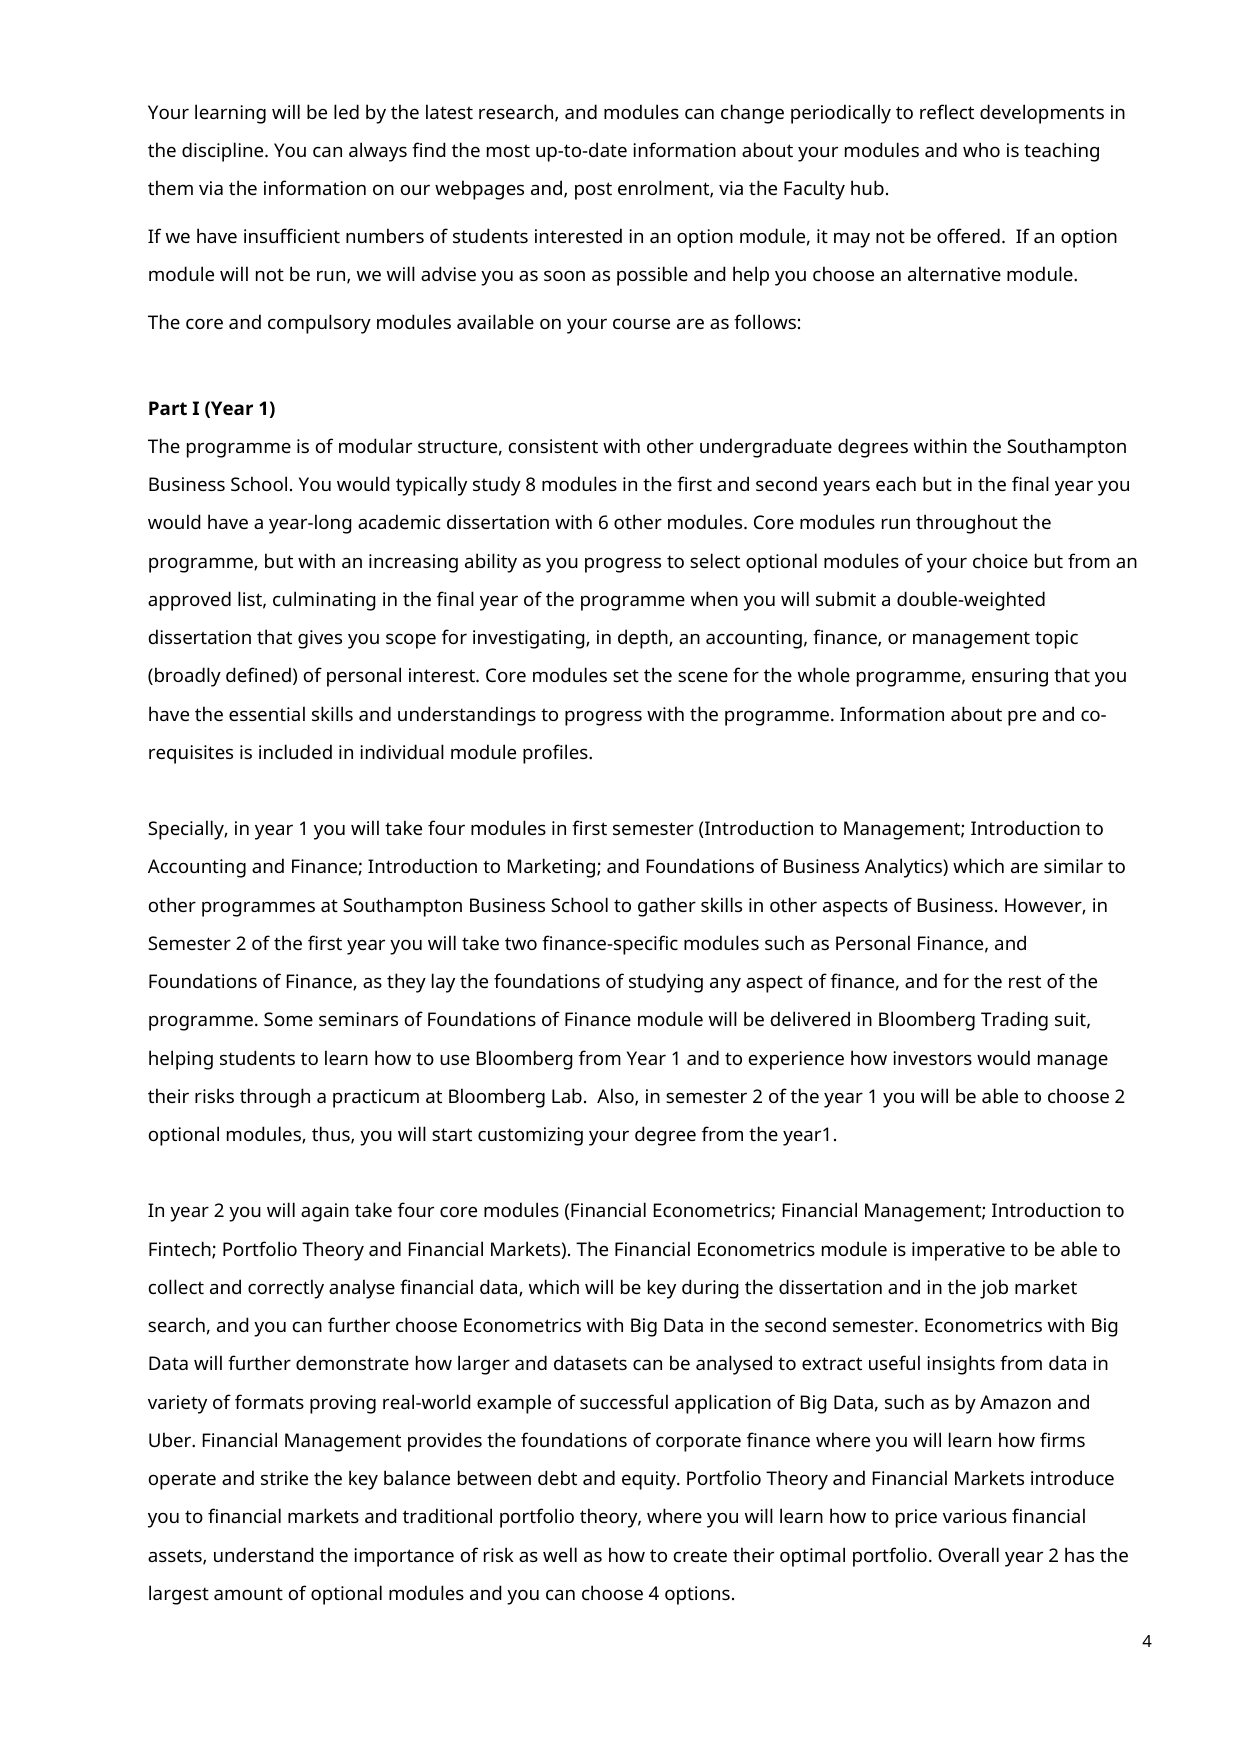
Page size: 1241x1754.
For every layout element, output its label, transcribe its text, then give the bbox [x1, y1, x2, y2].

text Your learning will be led by the latest research, and modules can change periodically to reflect developments in the discipline. You can always find the most up-to-date information about your modules and who is teaching them via the information on our webpages and, post enrolment, via the Faculty hub. [148, 99, 1152, 201]
table_header Part I (Year 1) The programme is of modular structure, consistent with other undergraduate degrees within the Southampton Business School. You would typically study 8 modules in the first and second years each but in the final year you would have a year-long academic dissertation with 6 other modules. Core modules run throughout the programme, but with an increasing ability as you progress to select optional modules of your choice but from an approved list, culminating in the final year of the programme when you will submit a double-weighted dissertation that gives you scope for investigating, in depth, an accounting, finance, or management topic (broadly defined) of personal interest. Core modules set the scene for the whole programme, ensuring that you have the essential skills and understandings to progress with the programme. Information about pre and co-requisites is included in individual module profiles. Specially, in year 1 you will take four modules in first semester (Introduction to Management; Introduction to Accounting and Finance; Introduction to Marketing; and Foundations of Business Analytics) which are similar to other programmes at Southampton Business School to gather skills in other aspects of Business. However, in Semester 2 of the first year you will take two finance-specific modules such as Personal Finance, and Foundations of Finance, as they lay the foundations of studying any aspect of finance, and for the rest of the programme. Some seminars of Foundations of Finance module will be delivered in Bloomberg Trading suit, helping students to learn how to use Bloomberg from Year 1 and to experience how investors would manage their risks through a practicum at Bloomberg Lab. Also, in semester 2 of the year 1 you will be able to choose 2 optional modules, thus, you will start customizing your degree from the year1. In year 2 you will again take four core modules (Financial Econometrics; Financial Management; Introduction to Fintech; Portfolio Theory and Financial Markets). The Financial Econometrics module is imperative to be able to collect and correctly analyse financial data, which will be key during the dissertation and in the job market search, and you can further choose Econometrics with Big Data in the second semester. Econometrics with Big Data will further demonstrate how larger and datasets can be analysed to extract useful insights from data in variety of formats proving real-world example of successful application of Big Data, such as by Amazon and Uber. Financial Management provides the foundations of corporate finance where you will learn how firms operate and strike the key balance between debt and equity. Portfolio Theory and Financial Markets introduce you to financial markets and traditional portfolio theory, where you will learn how to price various financial assets, understand the importance of risk as well as how to create their optimal portfolio. Overall year 2 has the largest amount of optional modules and you can choose 4 options. [136, 357, 1152, 1606]
text If we have insufficient numbers of students interested in an option module, it may not be offered. If an option module will not be run, we will advise you as soon as possible and help you choose an alternative module. [148, 223, 1152, 287]
text The core and compulsory modules available on your course are as follows: [148, 309, 1152, 335]
